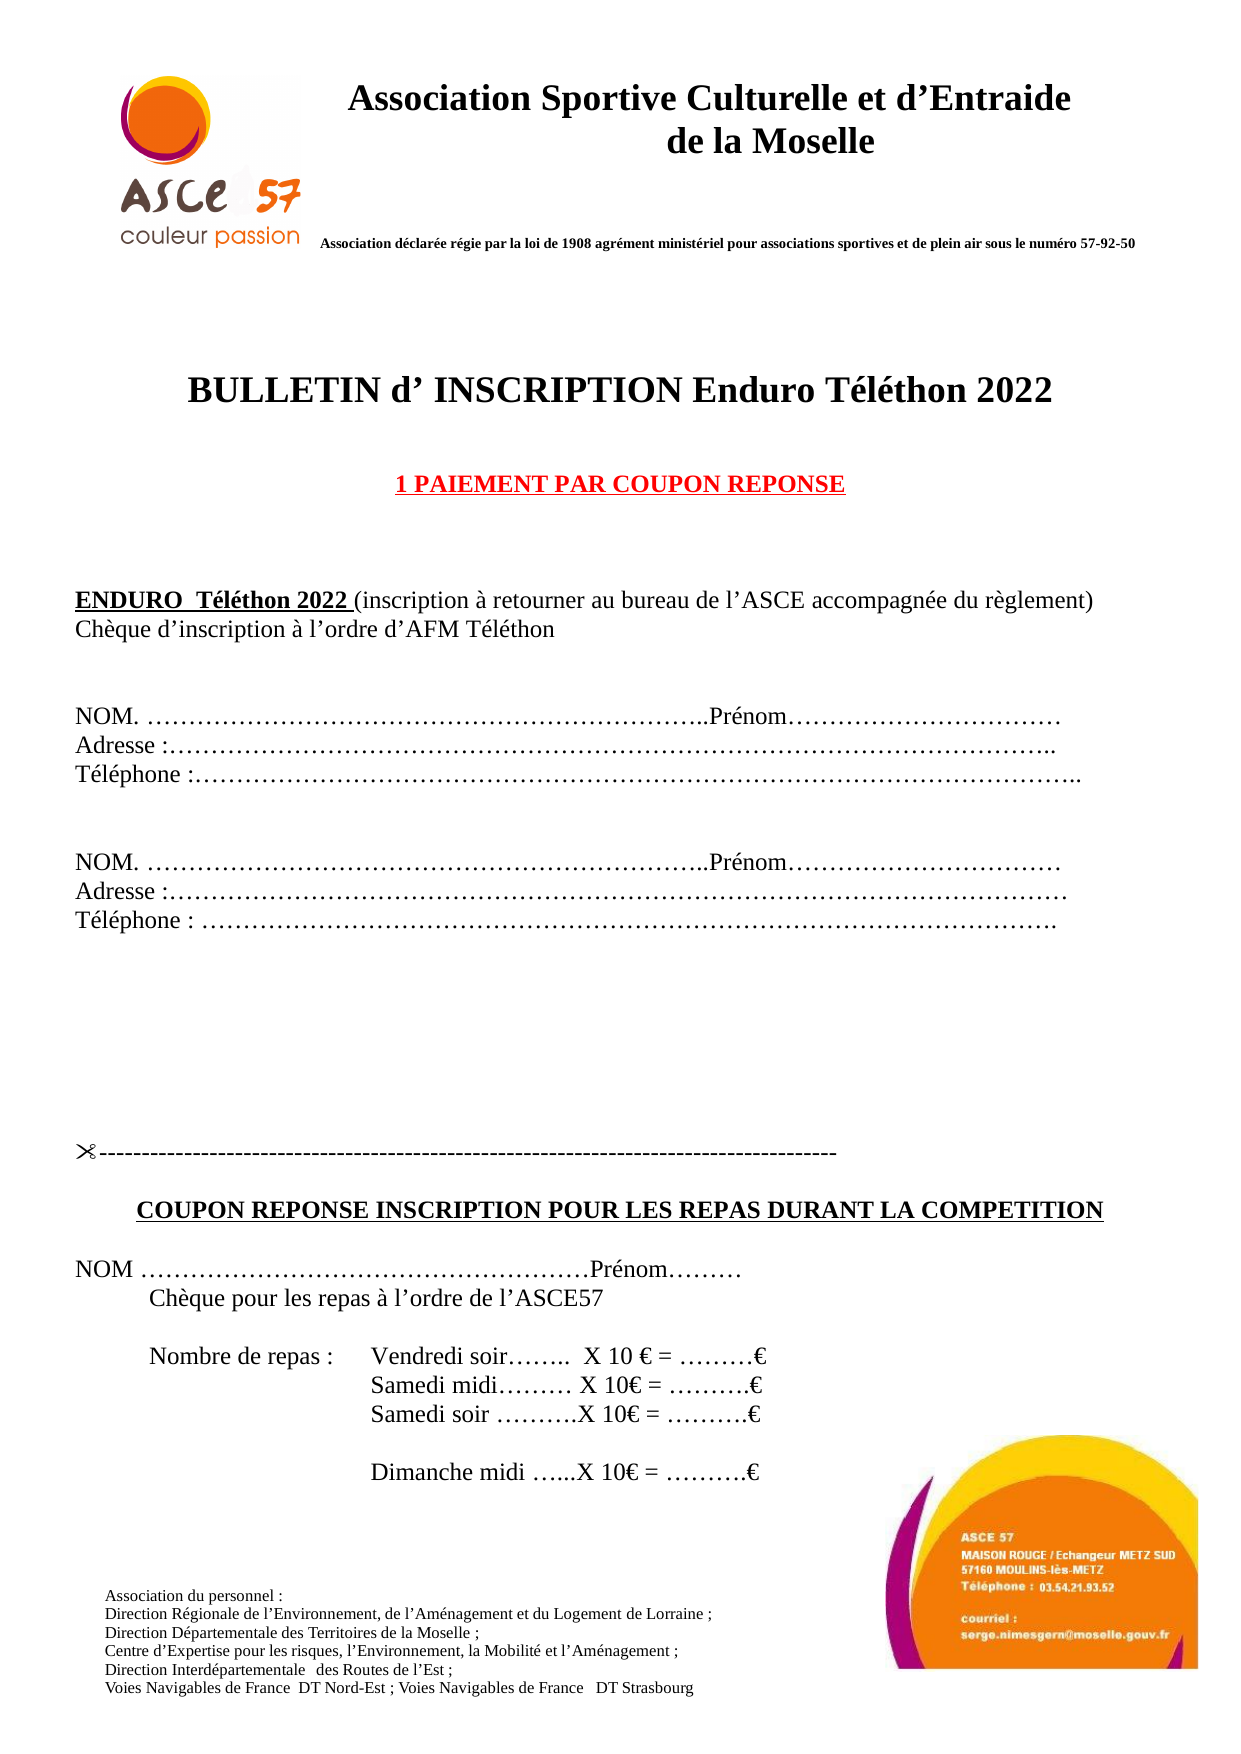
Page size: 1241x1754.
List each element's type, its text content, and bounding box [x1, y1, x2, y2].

text 1 PAIEMENT PAR COUPON REPONSE [75, 469, 1165, 498]
text Téléphone :…………………………………………………………………………………………….. [75, 759, 1165, 788]
text BULLETIN d’ INSCRIPTION Enduro Téléthon 2022 [75, 368, 1165, 411]
text Nombre de repas : Vendredi soir…….. X 10 € = ………€ [149, 1341, 1165, 1370]
text Chèque d’inscription à l’ordre d’AFM Téléthon [75, 614, 1165, 643]
text Samedi midi……… X 10€ = ……….€ [149, 1370, 1165, 1399]
text NOM. …………………………………………………………..Prénom…………………………… [75, 701, 1165, 730]
text Adresse :……………………………………………………………………………………………… [75, 876, 1165, 905]
text NOM. …………………………………………………………..Prénom…………………………… [75, 847, 1165, 876]
picture [885, 1435, 1199, 1672]
text Téléphone : …………………………………………………………………………………………. [75, 905, 1165, 934]
text ENDURO Téléthon 2022 (inscription à retourner au bureau de l’ASCE accompagnée du règlement) [75, 585, 1165, 614]
text Adresse :…………………………………………………………………………………………….. [75, 730, 1165, 759]
picture [120, 75, 301, 249]
text %--------------------------------------------------------------------------------------- [75, 1137, 1165, 1166]
text Samedi soir ……….X 10€ = ……….€ [149, 1399, 846, 1457]
text COUPON REPONSE INSCRIPTION POUR LES REPAS DURANT LA COMPETITION [75, 1195, 1165, 1224]
text Chèque pour les repas à l’ordre de l’ASCE57 [149, 1282, 1165, 1312]
text Dimanche midi …...X 10€ = ……….€ [149, 1457, 846, 1486]
text NOM ………………………………………………Prénom……… [75, 1253, 1165, 1282]
